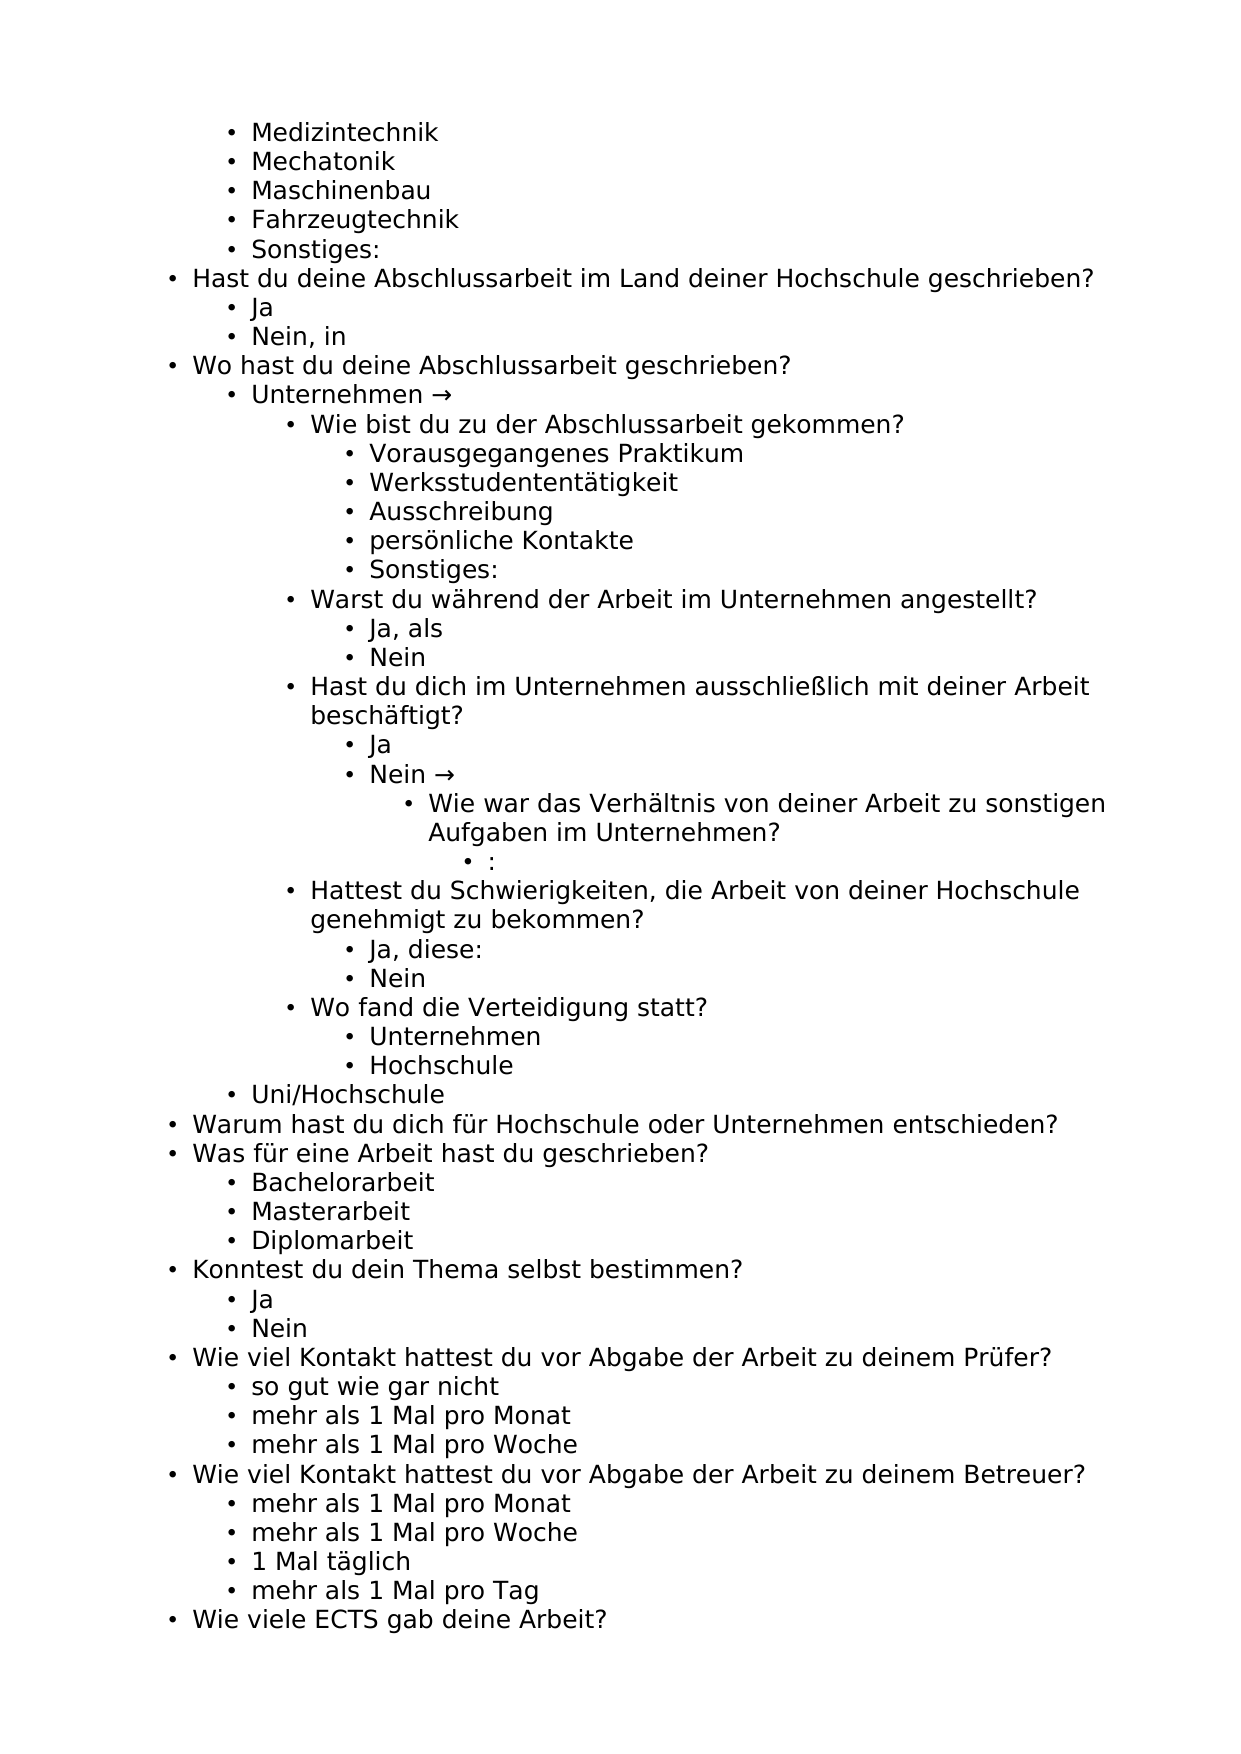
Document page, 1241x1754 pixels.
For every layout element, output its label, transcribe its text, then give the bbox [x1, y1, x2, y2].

list Hattest du Schwierigkeiten, die Arbeit von deiner Hochschule genehmigt zu bekommen? [295, 876, 1122, 935]
list Unternehmen [354, 1022, 1122, 1051]
list Mechatonik [236, 147, 1122, 176]
list Diplomarbeit [236, 1226, 1122, 1256]
list Bachelorarbeit [236, 1168, 1122, 1197]
list Werksstudententätigkeit [354, 468, 1122, 497]
list so gut wie gar nicht [236, 1372, 1122, 1401]
list Sonstiges: [236, 235, 1122, 264]
list 1 Mal täglich [236, 1547, 1122, 1576]
list Was für eine Arbeit hast du geschrieben? [177, 1139, 1122, 1168]
list Nein [354, 643, 1122, 672]
list mehr als 1 Mal pro Monat [236, 1401, 1122, 1431]
list Ja [236, 1285, 1122, 1314]
list Medizintechnik [236, 118, 1122, 147]
list Unternehmen → [236, 381, 1122, 410]
list Konntest du dein Thema selbst bestimmen? [177, 1256, 1122, 1285]
list Wie bist du zu der Abschlussarbeit gekommen? [295, 410, 1122, 439]
list Ja, als [354, 614, 1122, 643]
list Nein, in [236, 322, 1122, 351]
list mehr als 1 Mal pro Tag [236, 1576, 1122, 1606]
list Wie war das Verhältnis von deiner Arbeit zu sonstigen Aufgaben im Unternehmen? [413, 789, 1122, 847]
list Nein [236, 1314, 1122, 1343]
list Sonstiges: [354, 556, 1122, 585]
list Hast du dich im Unternehmen ausschließlich mit deiner Arbeit beschäftigt? [295, 672, 1122, 731]
list Ja [354, 731, 1122, 760]
list Ja [236, 293, 1122, 322]
list Ja, diese: [354, 935, 1122, 964]
list Nein → [354, 760, 1122, 789]
list mehr als 1 Mal pro Monat [236, 1489, 1122, 1518]
list Maschinenbau [236, 176, 1122, 206]
list mehr als 1 Mal pro Woche [236, 1431, 1122, 1460]
list persönliche Kontakte [354, 526, 1122, 556]
list Warst du während der Arbeit im Unternehmen angestellt? [295, 585, 1122, 614]
list Uni/Hochschule [236, 1081, 1122, 1110]
list Ausschreibung [354, 497, 1122, 526]
list Wie viel Kontakt hattest du vor Abgabe der Arbeit zu deinem Prüfer? [177, 1343, 1122, 1372]
list : [472, 847, 1122, 876]
list Vorausgegangenes Praktikum [354, 439, 1122, 468]
list Hast du deine Abschlussarbeit im Land deiner Hochschule geschrieben? [177, 264, 1122, 293]
list mehr als 1 Mal pro Woche [236, 1518, 1122, 1547]
list Wo hast du deine Abschlussarbeit geschrieben? [177, 351, 1122, 381]
list Wie viel Kontakt hattest du vor Abgabe der Arbeit zu deinem Betreuer? [177, 1460, 1122, 1489]
list Nein [354, 964, 1122, 993]
list Warum hast du dich für Hochschule oder Unternehmen entschieden? [177, 1110, 1122, 1139]
list Wo fand die Verteidigung statt? [295, 993, 1122, 1022]
list Masterarbeit [236, 1197, 1122, 1226]
list Hochschule [354, 1051, 1122, 1081]
list Wie viele ECTS gab deine Arbeit? [177, 1606, 1122, 1635]
list Fahrzeugtechnik [236, 206, 1122, 235]
